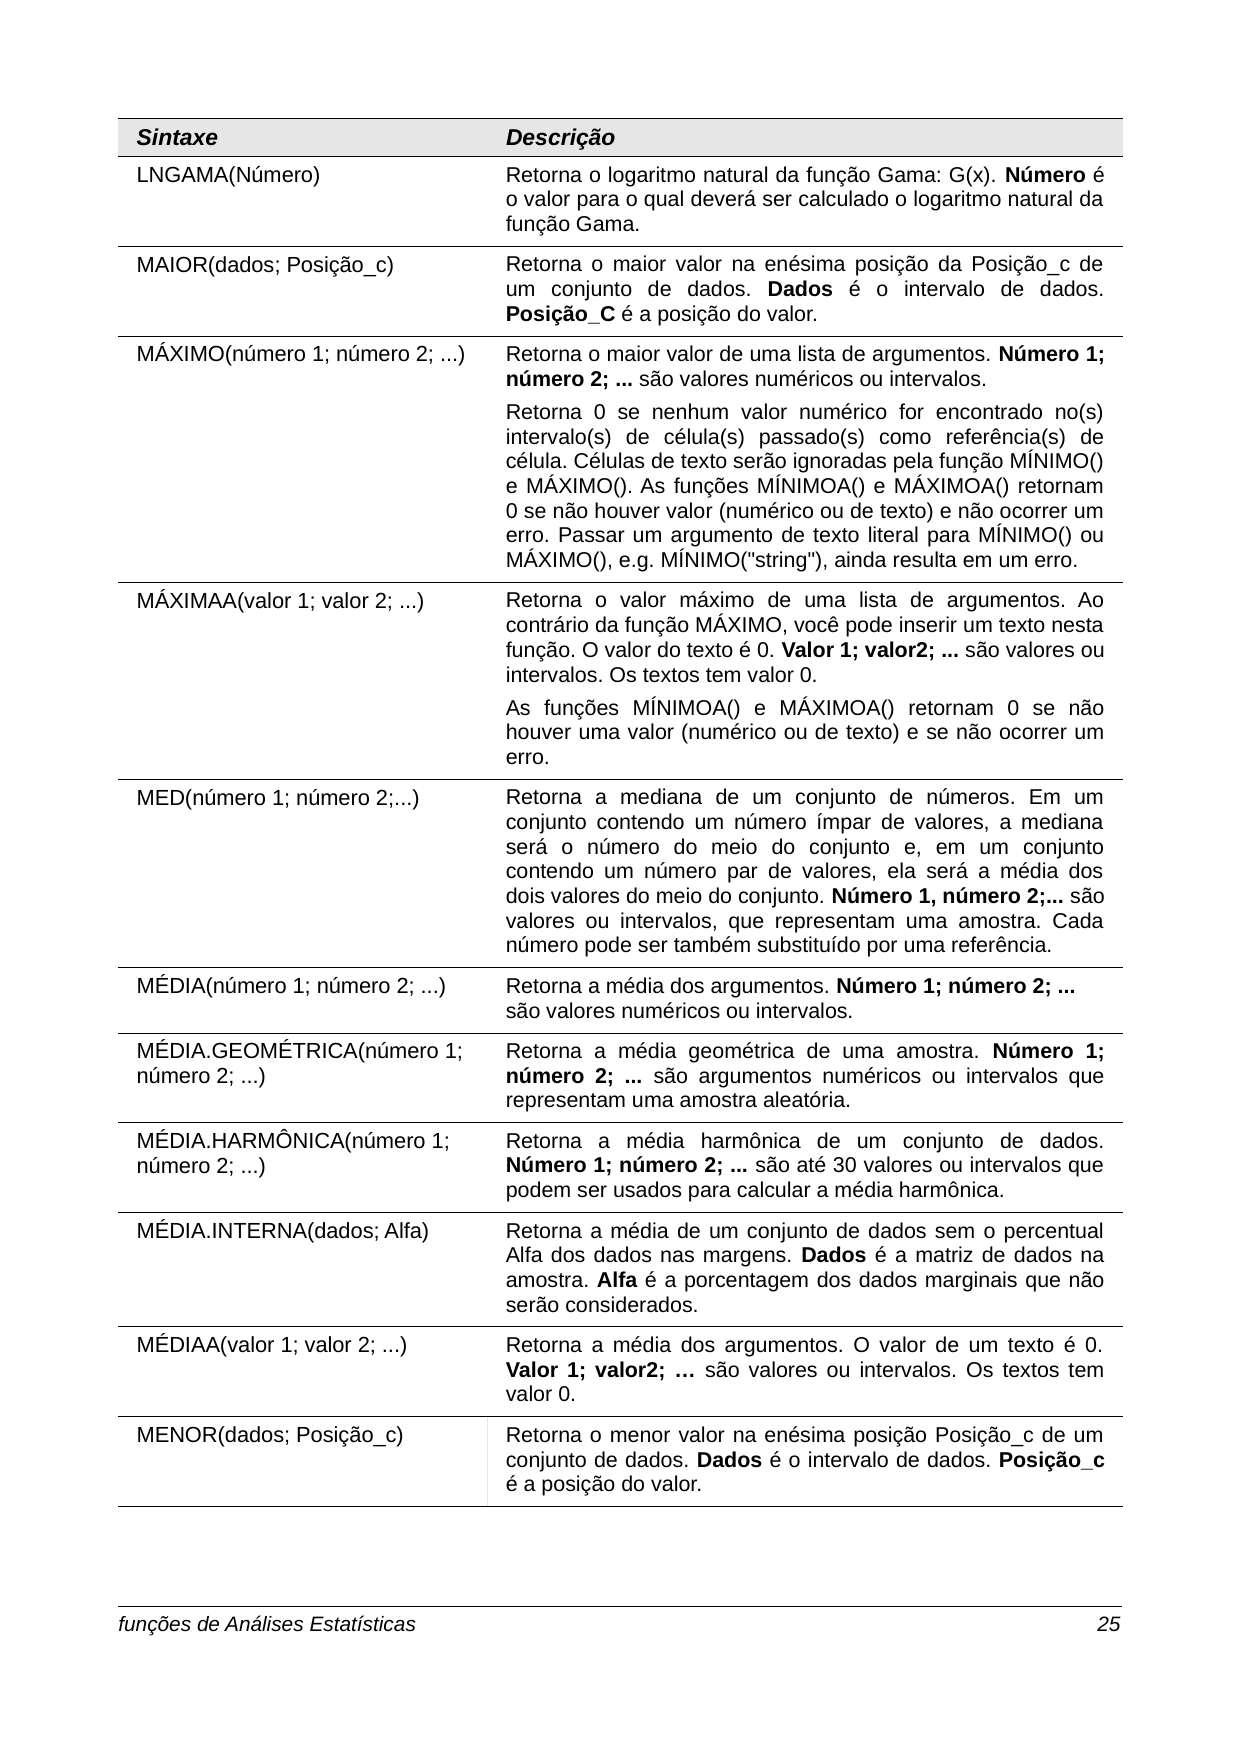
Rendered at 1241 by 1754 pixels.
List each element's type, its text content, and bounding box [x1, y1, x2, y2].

table_cell MÉDIA.GEOMÉTRICA(número 1; número 2; ...) [118, 1034, 487, 1122]
table_cell MÁXIMAA(valor 1; valor 2; ...) [118, 583, 487, 779]
table_cell MÉDIAA(valor 1; valor 2; ...) [118, 1327, 487, 1416]
table_cell MÉDIA.HARMÔNICA(número 1; número 2; ...) [118, 1123, 487, 1212]
table_cell Retorna a média harmônica de um conjunto de dados. Número 1; número 2; ... são até 30 valores ou intervalos que podem ser usados para calcular a média harmônica. [488, 1123, 1123, 1212]
table_cell Retorna a média geométrica de uma amostra. Número 1; número 2; ... são argumentos numéricos ou intervalos que representam uma amostra aleatória. [488, 1034, 1123, 1122]
table_cell Retorna a média de um conjunto de dados sem o percentual Alfa dos dados nas margens. Dados é a matriz de dados na amostra. Alfa é a porcentagem dos dados marginais que não serão considerados. [488, 1213, 1123, 1326]
table_cell Retorna o maior valor de uma lista de argumentos. Número 1; número 2; ... são valores numéricos ou intervalos. Retorna 0 se nenhum valor numérico for encontrado no(s) intervalo(s) de célula(s) passado(s) como referência(s) de célula. Células de texto serão ignoradas pela função MÍNIMO() e MÁXIMO(). As funções MÍNIMOA() e MÁXIMOA() retornam 0 se não houver valor (numérico ou de texto) e não ocorrer um erro. Passar um argumento de texto literal para MÍNIMO() ou MÁXIMO(), e.g. MÍNIMO("string"), ainda resulta em um erro. [488, 337, 1123, 582]
table_cell Retorna o logaritmo natural da função Gama: G(x). Número é o valor para o qual deverá ser calculado o logaritmo natural da função Gama. [488, 157, 1123, 246]
table_cell MÁXIMO(número 1; número 2; ...) [118, 337, 487, 582]
table_cell MÉDIA(número 1; número 2; ...) [118, 968, 487, 1032]
table_header Descrição [488, 119, 1123, 156]
table_cell Retorna a média dos argumentos. Número 1; número 2; ... são valores numéricos ou intervalos. [488, 968, 1123, 1032]
table_cell MED(número 1; número 2;...) [118, 780, 487, 967]
table_cell MENOR(dados; Posição_c) [118, 1417, 487, 1506]
table_cell Retorna a média dos argumentos. O valor de um texto é 0. Valor 1; valor2; … são valores ou intervalos. Os textos tem valor 0. [488, 1327, 1123, 1416]
table_cell MÉDIA.INTERNA(dados; Alfa) [118, 1213, 487, 1326]
table_cell Retorna a mediana de um conjunto de números. Em um conjunto contendo um número ímpar de valores, a mediana será o número do meio do conjunto e, em um conjunto contendo um número par de valores, ela será a média dos dois valores do meio do conjunto. Número 1, número 2;... são valores ou intervalos, que representam uma amostra. Cada número pode ser também substituído por uma referência. [488, 780, 1123, 967]
table_header Sintaxe [118, 119, 487, 156]
table_cell Retorna o menor valor na enésima posição Posição_c de um conjunto de dados. Dados é o intervalo de dados. Posição_c é a posição do valor. [488, 1417, 1123, 1506]
table_cell MAIOR(dados; Posição_c) [118, 247, 487, 336]
table_cell LNGAMA(Número) [118, 157, 487, 246]
table_cell Retorna o maior valor na enésima posição da Posição_c de um conjunto de dados. Dados é o intervalo de dados. Posição_C é a posição do valor. [488, 247, 1123, 336]
table_cell Retorna o valor máximo de uma lista de argumentos. Ao contrário da função MÁXIMO, você pode inserir um texto nesta função. O valor do texto é 0. Valor 1; valor2; ... são valores ou intervalos. Os textos tem valor 0. As funções MÍNIMOA() e MÁXIMOA() retornam 0 se não houver uma valor (numérico ou de texto) e se não ocorrer um erro. [488, 583, 1123, 779]
